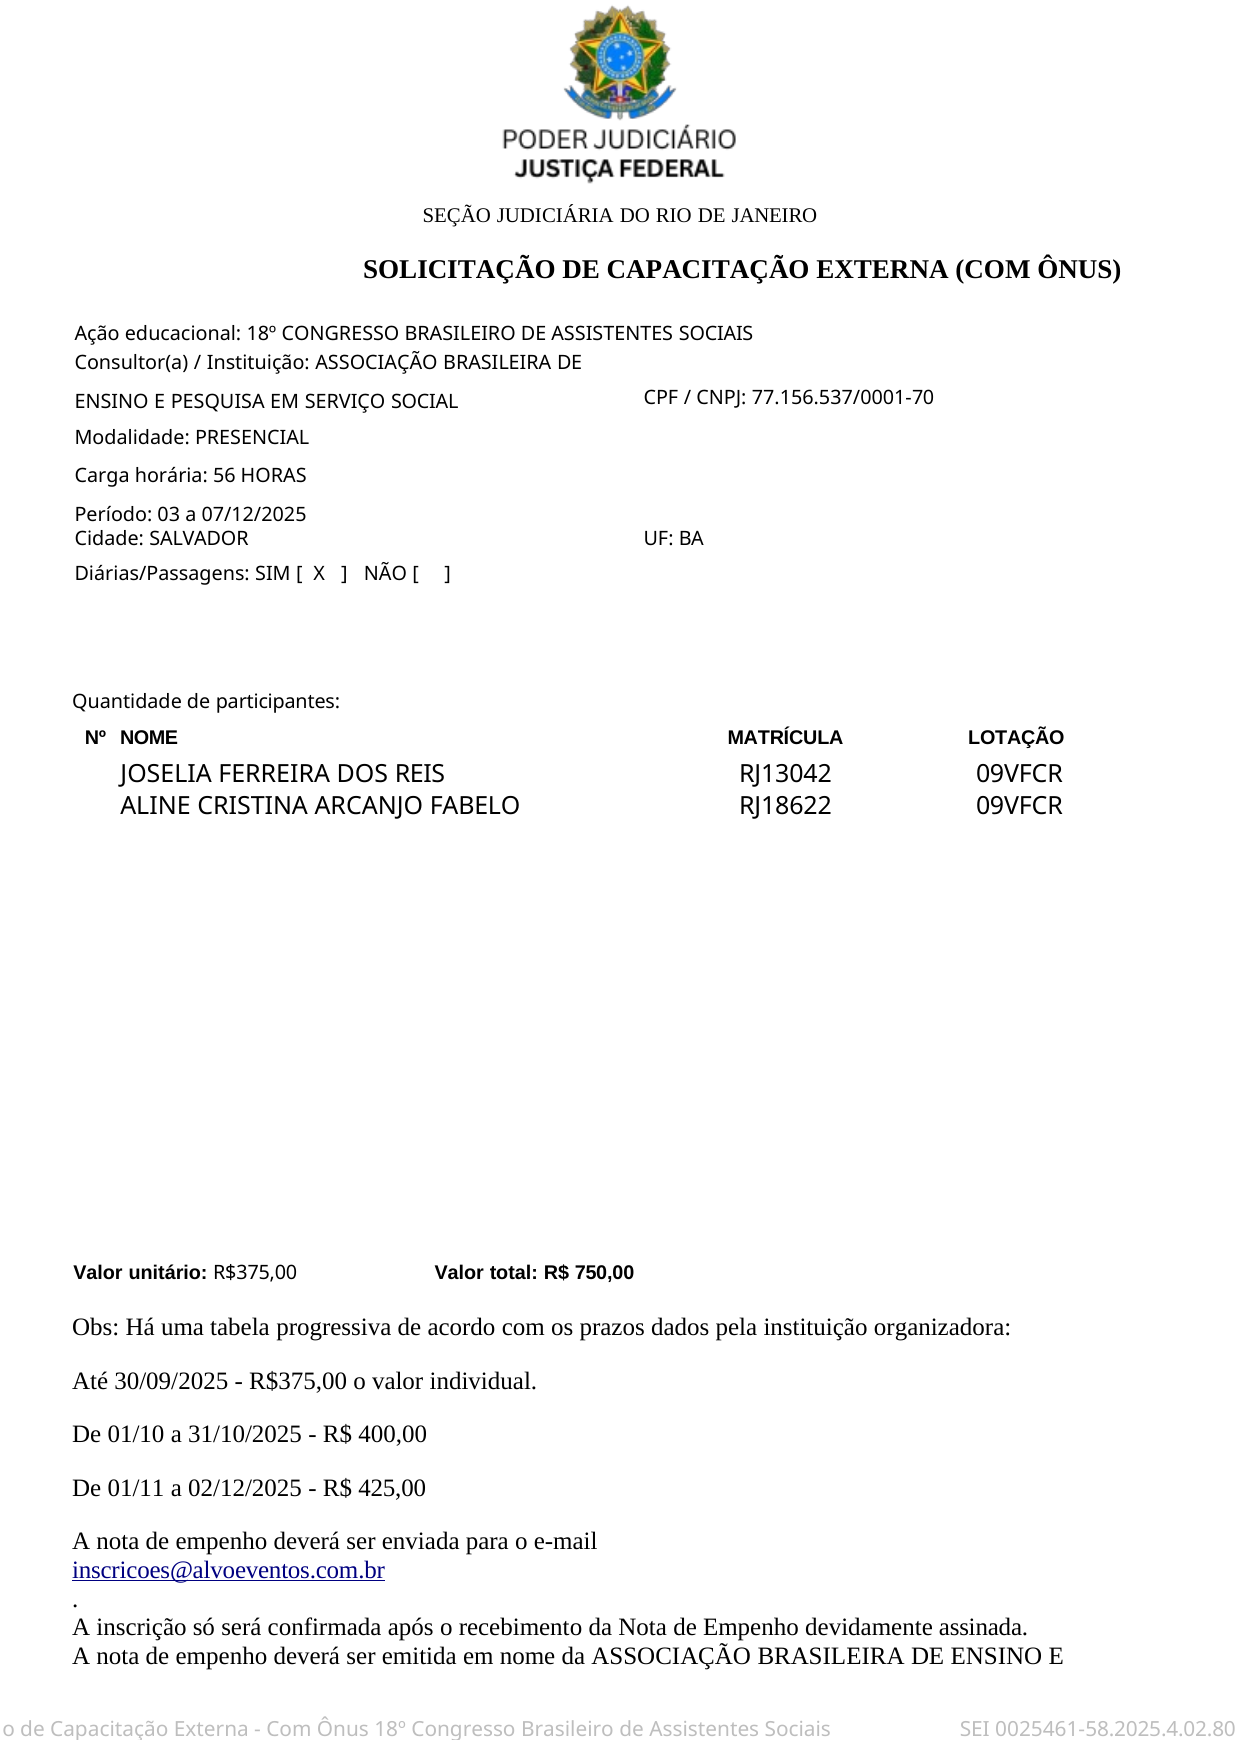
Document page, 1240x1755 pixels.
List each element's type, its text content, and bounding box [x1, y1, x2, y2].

text Consultor(a) / Instituição: ASSOCIAÇÃO BRASILEIRA DE [400, 357, 1195, 372]
text De 01/10 a 31/10/2025 - R$ 400,00 De 01/11 a 02/12/2025 - R$ 425,00 [72, 1419, 449, 1501]
table_cell ALINE CRISTINA ARCANJO FABELO [79, 790, 637, 822]
text Consultor(a) / Instituição: ASSOCIAÇÃO BRASILEIRA DE [74, 357, 168, 372]
table_cell 09VFCR [905, 753, 1069, 790]
table_header Nº NOME [79, 727, 637, 753]
text A nota de empenho deverá ser emitida em nome da ASSOCIAÇÃO BRASILEIRA DE ENSINO E [72, 1641, 1195, 1670]
text Cidade: SALVADOR UF: BA [74, 527, 1195, 550]
text Valor unitário: R$375,00 Valor total: R$ 750,00 [73, 1258, 1195, 1285]
table_cell 09VFCR [905, 790, 1069, 822]
text Ação educacional: 18º CONGRESSO BRASILEIRO DE ASSISTENTES SOCIAIS [74, 319, 781, 346]
text A inscrição só será confirmada após o recebimento da Nota de Empenho devidamente assinada. [72, 1612, 1195, 1641]
text . [72, 1584, 1195, 1612]
text Modalidade: PRESENCIAL Carga horária: 56 HORAS Período: 03 a 07/12/2025 [74, 423, 316, 527]
text Obs: Há uma tabela progressiva de acordo com os prazos dados pela instituição organizadora: Até 30/09/2025 - R$375,00 o valor individual. [72, 1312, 1041, 1394]
text Consultor(a) / Instituição: ASSOCIAÇÃO BRASILEIRA DE [185, 357, 405, 372]
text SEÇÃO JUDICIÁRIA DO RIO DE JANEIRO [44, 203, 1195, 227]
text Diárias/Passagens: SIM [ X ] NÃO [ ] [74, 559, 1195, 586]
text CPF / CNPJ: 77.156.537/0001-70 [643, 387, 1195, 409]
text ENSINO E PESQUISA EM SERVIÇO SOCIAL [74, 387, 492, 414]
table_header MATRÍCULA [637, 727, 905, 753]
table_cell RJ18622 [637, 790, 905, 822]
text A nota de empenho deverá ser enviada para o e-mail inscricoes@alvoeventos.com.br [72, 1526, 781, 1584]
table_header LOTAÇÃO [905, 727, 1069, 753]
subtitle SOLICITAÇÃO DE CAPACITAÇÃO EXTERNA (COM ÔNUS) [290, 253, 1195, 285]
table_cell RJ13042 [637, 753, 905, 790]
table_cell JOSELIA FERREIRA DOS REIS [79, 753, 637, 790]
text Quantidade de participantes: [72, 688, 1195, 714]
